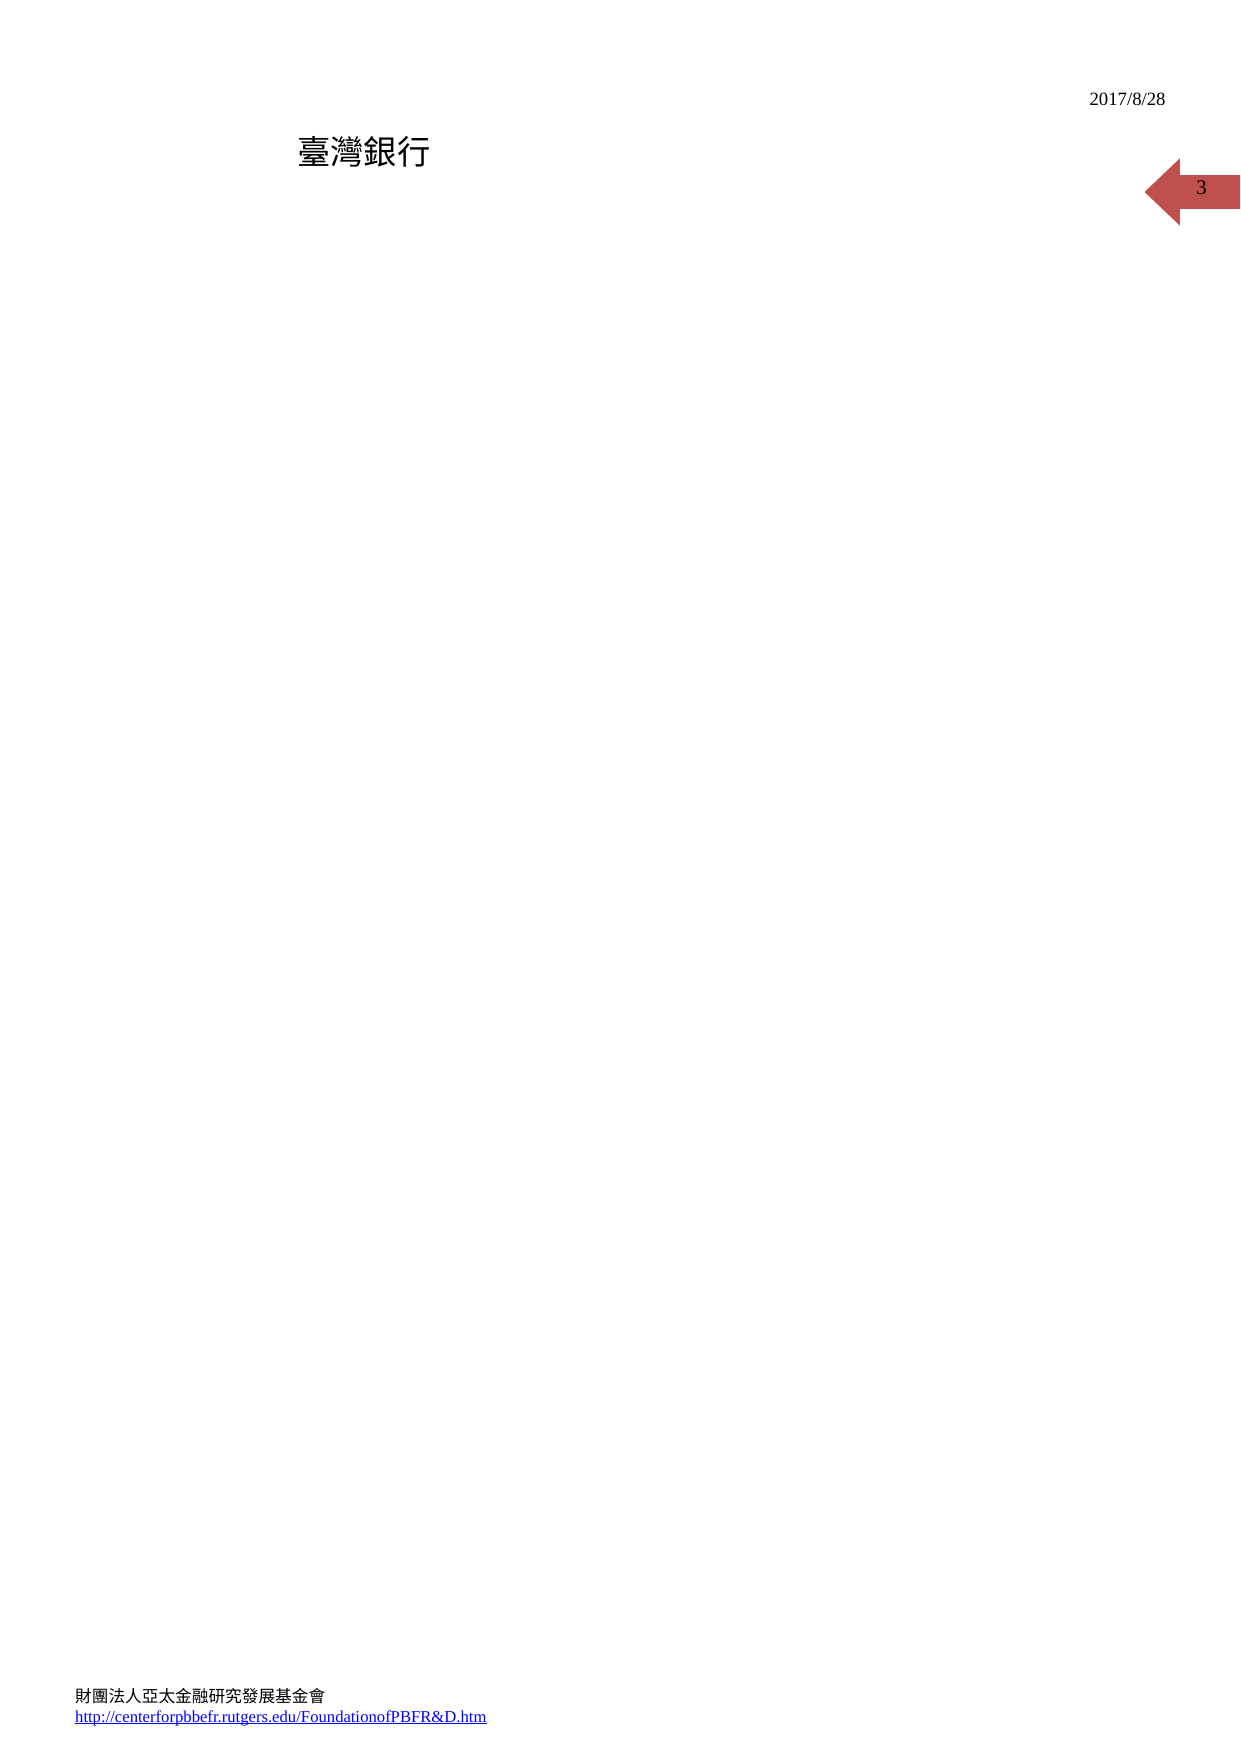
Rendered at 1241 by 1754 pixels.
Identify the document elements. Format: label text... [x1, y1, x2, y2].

text 臺灣銀行 [297, 125, 1165, 174]
